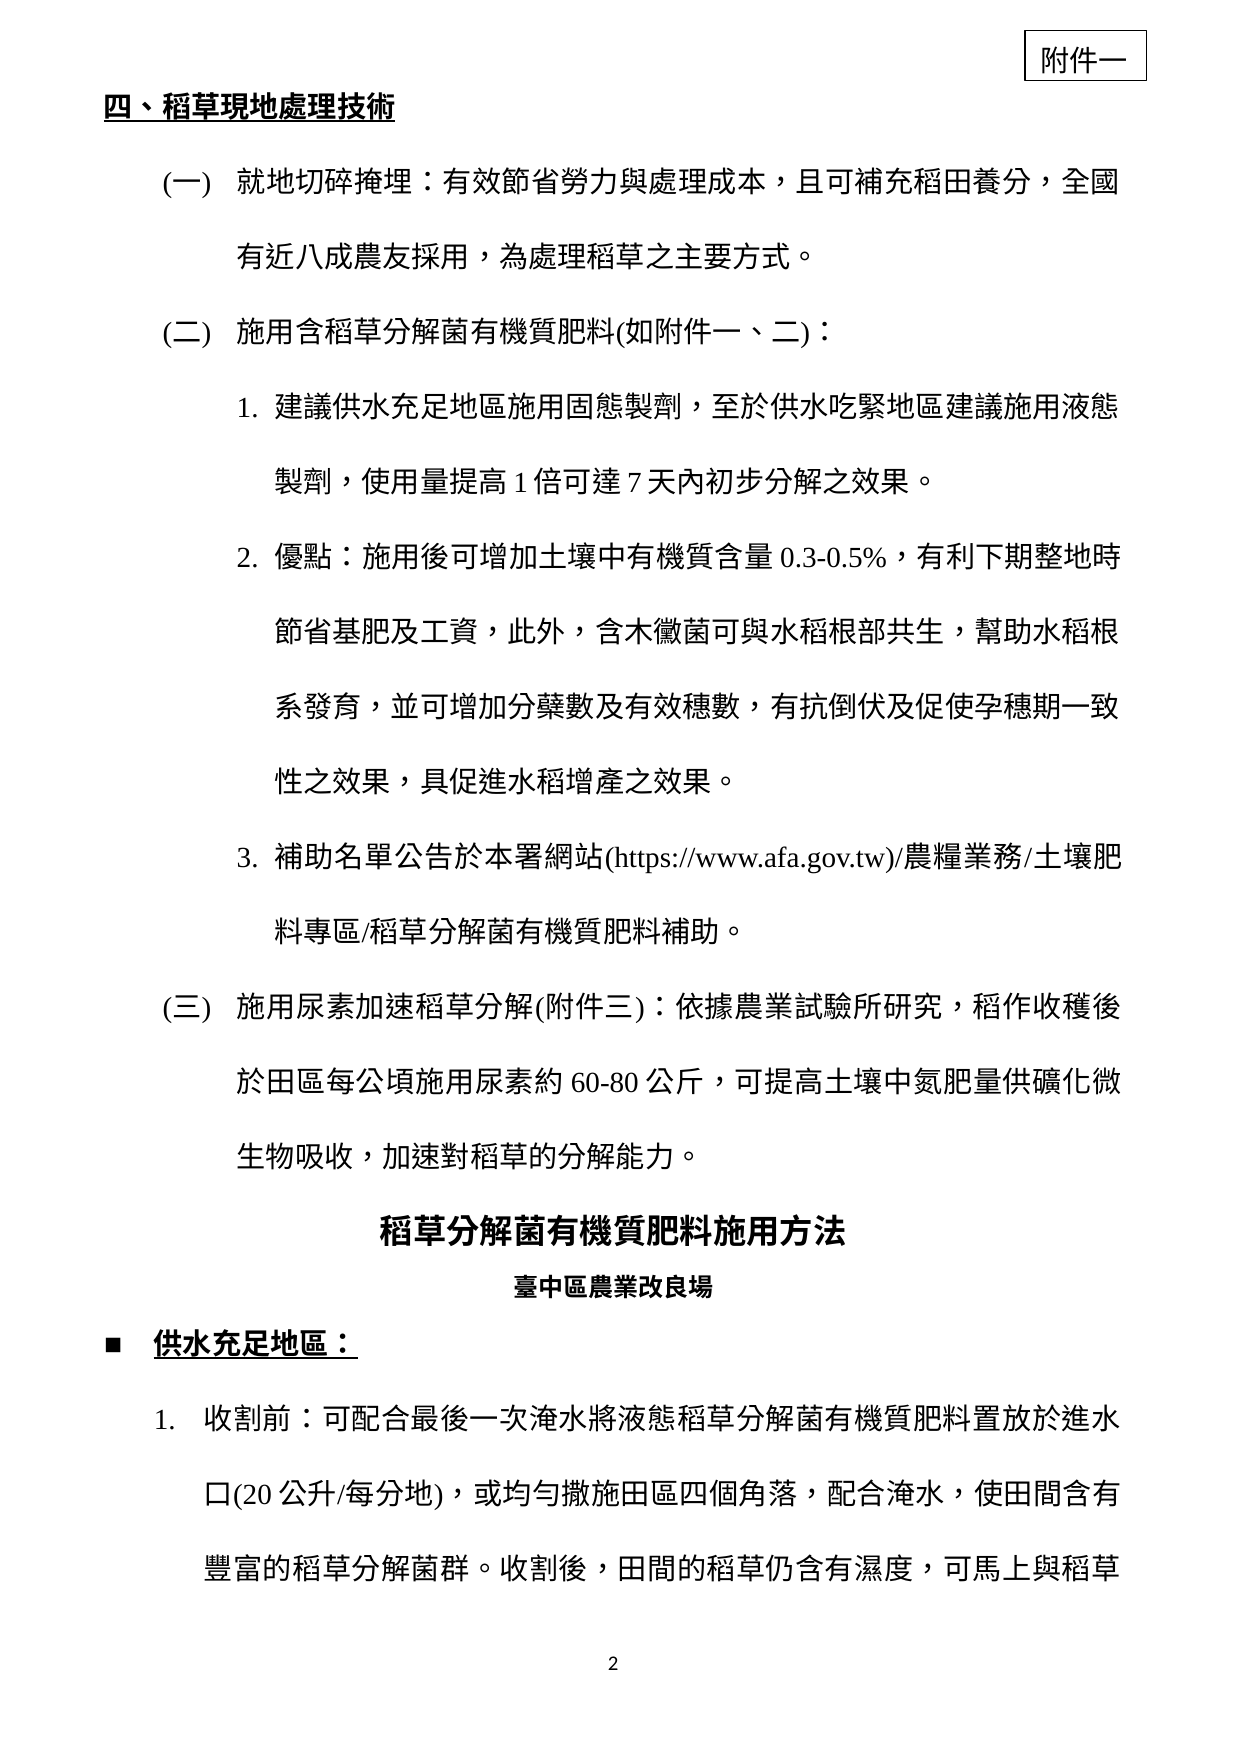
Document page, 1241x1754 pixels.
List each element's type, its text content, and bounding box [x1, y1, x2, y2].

text 附件一 [1040, 38, 1131, 73]
text 四、稻草現地處理技術 [103, 67, 1122, 142]
list 施用含稻草分解菌有機質肥料(如附件一、二)： [162, 292, 1122, 367]
list 優點：施用後可增加土壤中有機質含量0.3-0.5%，有利下期整地時節省基肥及工資，此外，含木黴菌可與水稻根部共生，幫助水稻根系發育，並可增加分蘗數及有效穗數，有抗倒伏及促使孕穗期一致性之效果，具促進水稻增產之效果。 [236, 517, 1122, 817]
list 收割前：可配合最後一次淹水將液態稻草分解菌有機質肥料置放於進水口(20公升/每分地)，或均勻撒施田區四個角落，配合淹水，使田間含有豐富的稻草分解菌群。收割後，田間的稻草仍含有濕度，可馬上與稻草 [153, 1379, 1122, 1604]
text 稻草分解菌有機質肥料施用方法 [103, 1192, 1122, 1267]
list 供水充足地區： [103, 1304, 1122, 1379]
list 補助名單公告於本署網站(https://www.afa.gov.tw)/農糧業務/土壤肥料專區/稻草分解菌有機質肥料補助。 [236, 817, 1122, 967]
list 建議供水充足地區施用固態製劑，至於供水吃緊地區建議施用液態製劑，使用量提高1倍可達7天內初步分解之效果。 [236, 367, 1122, 517]
list 施用尿素加速稻草分解(附件三)：依據農業試驗所研究，稻作收穫後於田區每公頃施用尿素約60-80公斤，可提高土壤中氮肥量供礦化微生物吸收，加速對稻草的分解能力。 [162, 967, 1122, 1192]
list 就地切碎掩埋：有效節省勞力與處理成本，且可補充稻田養分，全國有近八成農友採用，為處理稻草之主要方式。 [162, 142, 1122, 292]
text 臺中區農業改良場 [103, 1267, 1122, 1304]
